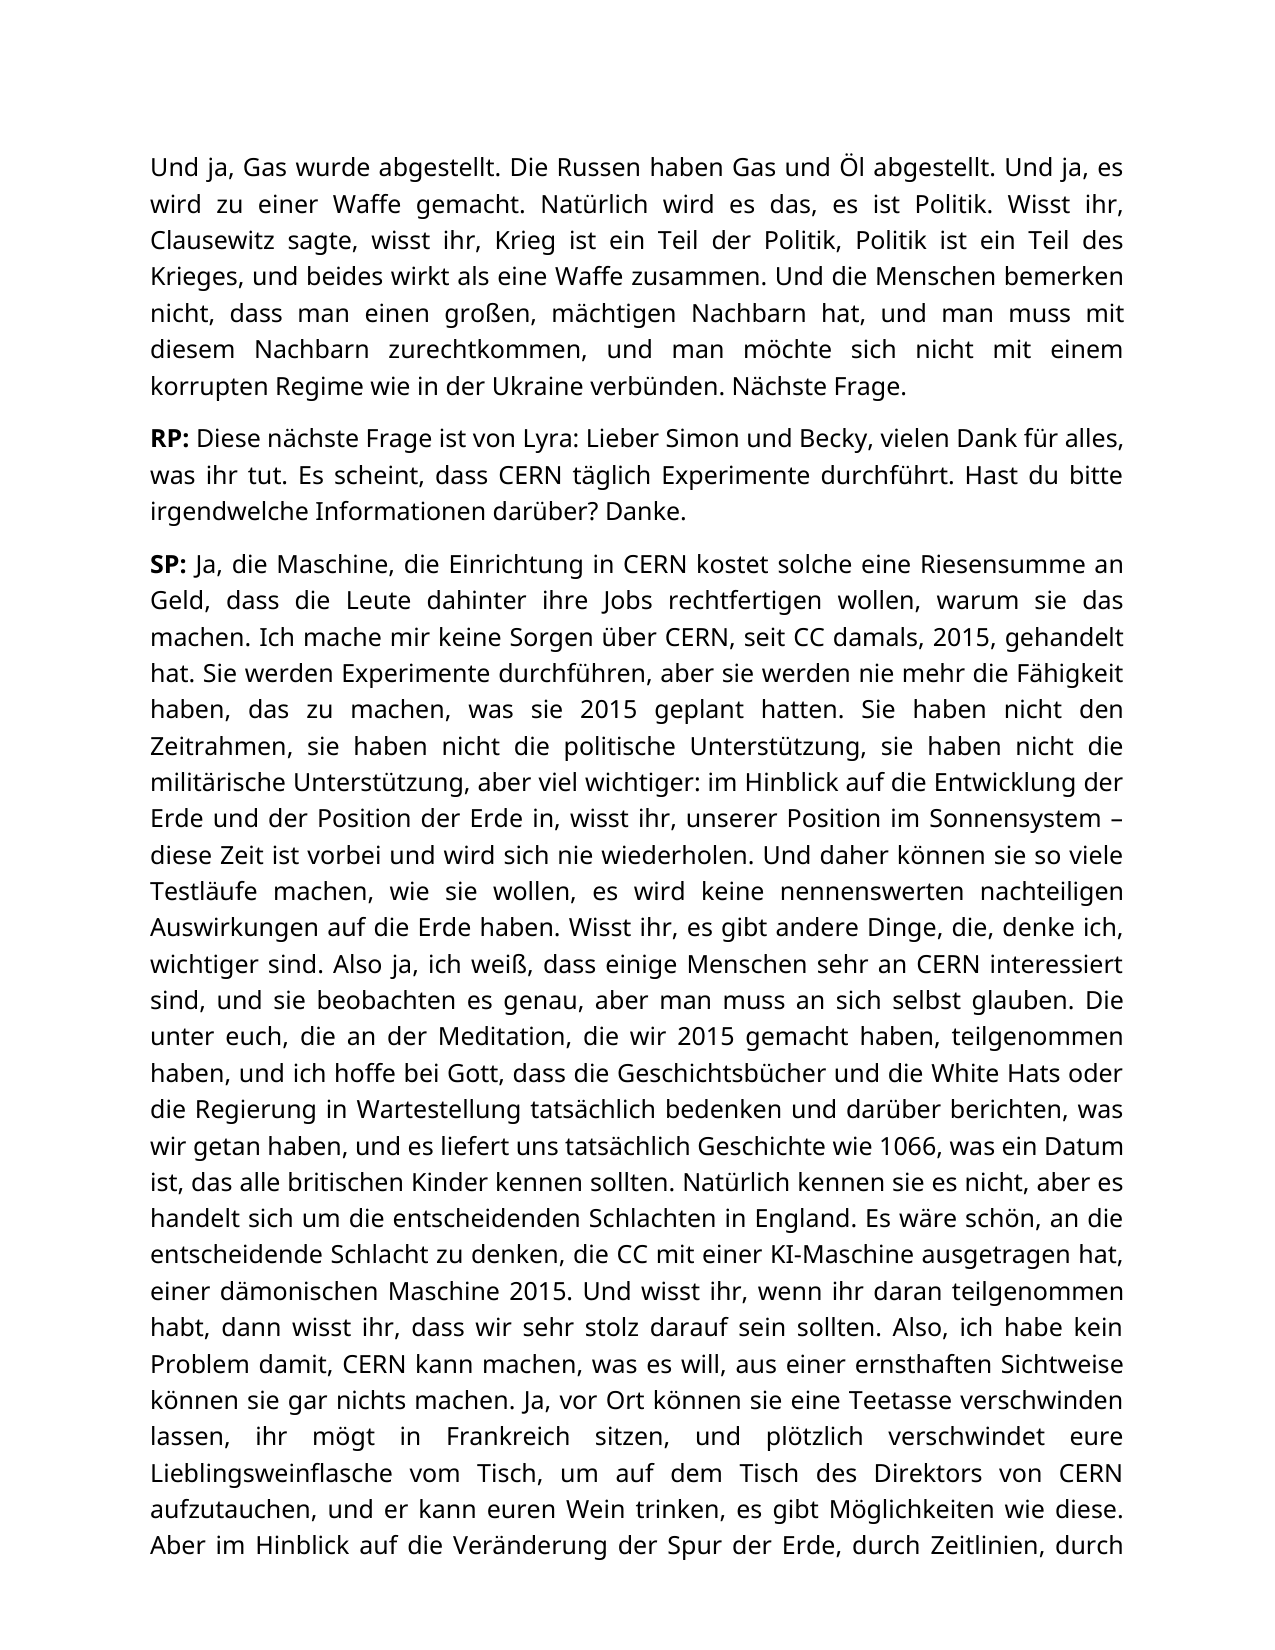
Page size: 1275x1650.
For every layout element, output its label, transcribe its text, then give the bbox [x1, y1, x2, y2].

text Und ja, Gas wurde abgestellt. Die Russen haben Gas und Öl abgestellt. Und ja, es wird zu einer Waffe gemacht. Natürlich wird es das, es ist Politik. Wisst ihr, Clausewitz sagte, wisst ihr, Krieg ist ein Teil der Politik, Politik ist ein Teil des Krieges, und beides wirkt als eine Waffe zusammen. Und die Menschen bemerken nicht, dass man einen großen, mächtigen Nachbarn hat, und man muss mit diesem Nachbarn zurechtkommen, und man möchte sich nicht mit einem korrupten Regime wie in der Ukraine verbünden. Nächste Frage. [150, 150, 1125, 402]
text RP: Diese nächste Frage ist von Lyra: Lieber Simon und Becky, vielen Dank für alles, was ihr tut. Es scheint, dass CERN täglich Experimente durchführt. Hast du bitte irgendwelche Informationen darüber? Danke. [150, 421, 1125, 528]
text SP: Ja, die Maschine, die Einrichtung in CERN kostet solche eine Riesensumme an Geld, dass die Leute dahinter ihre Jobs rechtfertigen wollen, warum sie das machen. Ich mache mir keine Sorgen über CERN, seit CC damals, 2015, gehandelt hat. Sie werden Experimente durchführen, aber sie werden nie mehr die Fähigkeit haben, das zu machen, was sie 2015 geplant hatten. Sie haben nicht den Zeitrahmen, sie haben nicht die politische Unterstützung, sie haben nicht die militärische Unterstützung, aber viel wichtiger: im Hinblick auf die Entwicklung der Erde und der Position der Erde in, wisst ihr, unserer Position im Sonnensystem – diese Zeit ist vorbei und wird sich nie wiederholen. Und daher können sie so viele Testläufe machen, wie sie wollen, es wird keine nennenswerten nachteiligen Auswirkungen auf die Erde haben. Wisst ihr, es gibt andere Dinge, die, denke ich, wichtiger sind. Also ja, ich weiß, dass einige Menschen sehr an CERN interessiert sind, und sie beobachten es genau, aber man muss an sich selbst glauben. Die unter euch, die an der Meditation, die wir 2015 gemacht haben, teilgenommen haben, und ich hoffe bei Gott, dass die Geschichtsbücher und die White Hats oder die Regierung in Wartestellung tatsächlich bedenken und darüber berichten, was wir getan haben, und es liefert uns tatsächlich Geschichte wie 1066, was ein Datum ist, das alle britischen Kinder kennen sollten. Natürlich kennen sie es nicht, aber es handelt sich um die entscheidenden Schlachten in England. Es wäre schön, an die entscheidende Schlacht zu denken, die CC mit einer KI-Maschine ausgetragen hat, einer dämonischen Maschine 2015. Und wisst ihr, wenn ihr daran teilgenommen habt, dann wisst ihr, dass wir sehr stolz darauf sein sollten. Also, ich habe kein Problem damit, CERN kann machen, was es will, aus einer ernsthaften Sichtweise können sie gar nichts machen. Ja, vor Ort können sie eine Teetasse verschwinden lassen, ihr mögt in Frankreich sitzen, und plötzlich verschwindet eure Lieblingsweinflasche vom Tisch, um auf dem Tisch des Direktors von CERN aufzutauchen, und er kann euren Wein trinken, es gibt Möglichkeiten wie diese. Aber im Hinblick auf die Veränderung der Spur der Erde, durch Zeitlinien, durch [150, 546, 1125, 1562]
